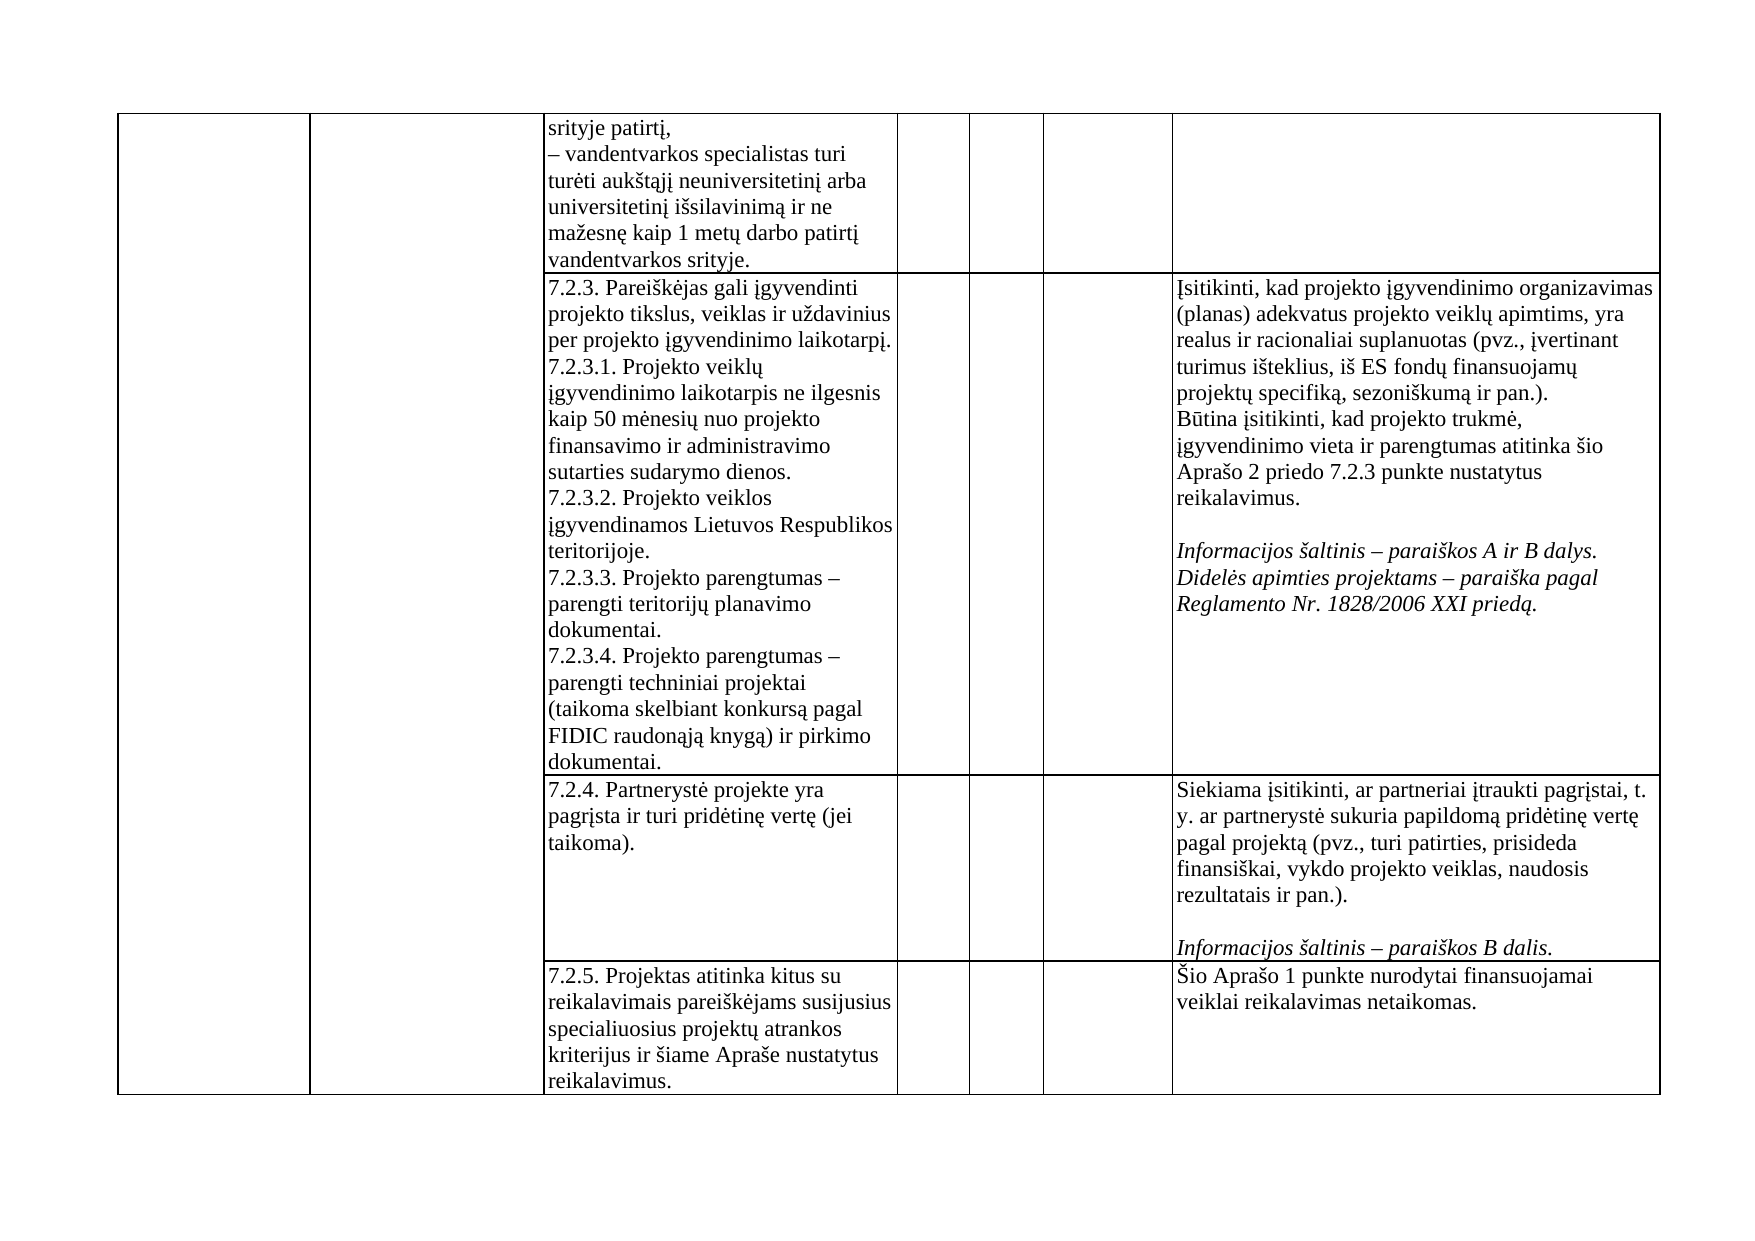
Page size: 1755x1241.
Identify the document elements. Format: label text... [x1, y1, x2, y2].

table_cell Įsitikinti, kad projekto įgyvendinimo organizavimas (planas) adekvatus projekto veiklų apimtims, yra realus ir racionaliai suplanuotas (pvz., įvertinant turimus išteklius, iš ES fondų finansuojamų projektų specifiką, sezoniškumą ir pan.). Būtina įsitikinti, kad projekto trukmė, įgyvendinimo vieta ir parengtumas atitinka šio Aprašo 2 priedo 7.2.3 punkte nustatytus reikalavimus. Informacijos šaltinis – paraiškos A ir B dalys. Didelės apimties projektams – paraiška pagal Reglamento Nr. 1828/2006 XXI priedą. [1173, 274, 1659, 774]
table_cell 7.2.4. Partnerystė projekte yra pagrįsta ir turi pridėtinę vertę (jei taikoma). [545, 776, 897, 960]
table_cell [1044, 962, 1172, 1094]
table_cell [1044, 274, 1172, 774]
table_cell 7.2.3. Pareiškėjas gali įgyvendinti projekto tikslus, veiklas ir uždavinius per projekto įgyvendinimo laikotarpį. 7.2.3.1. Projekto veiklų įgyvendinimo laikotarpis ne ilgesnis kaip 50 mėnesių nuo projekto finansavimo ir administravimo sutarties sudarymo dienos. 7.2.3.2. Projekto veiklos įgyvendinamos Lietuvos Respublikos teritorijoje. 7.2.3.3. Projekto parengtumas – parengti teritorijų planavimo dokumentai. 7.2.3.4. Projekto parengtumas – parengti techniniai projektai (taikoma skelbiant konkursą pagal FIDIC raudonąją knygą) ir pirkimo dokumentai. [545, 274, 897, 774]
table_cell Siekiama įsitikinti, ar partneriai įtraukti pagrįstai, t. y. ar partnerystė sukuria papildomą pridėtinę vertę pagal projektą (pvz., turi patirties, prisideda finansiškai, vykdo projekto veiklas, naudosis rezultatais ir pan.). Informacijos šaltinis – paraiškos B dalis. [1173, 776, 1659, 960]
table_cell srityje patirtį, – vandentvarkos specialistas turi turėti aukštąjį neuniversitetinį arba universitetinį išsilavinimą ir ne mažesnę kaip 1 metų darbo patirtį vandentvarkos srityje. [545, 114, 897, 272]
table_cell [970, 962, 1043, 1094]
table_cell [311, 114, 543, 1094]
table_cell [970, 274, 1043, 774]
table_cell [898, 114, 969, 272]
table_cell [898, 776, 969, 960]
table_cell [898, 962, 969, 1094]
table_cell [970, 776, 1043, 960]
table_cell Šio Aprašo 1 punkte nurodytai finansuojamai veiklai reikalavimas netaikomas. [1173, 962, 1659, 1094]
table_cell [970, 114, 1043, 272]
table_cell [1044, 114, 1172, 272]
table_cell [898, 274, 969, 774]
table_cell [119, 114, 309, 1094]
table_cell 7.2.5. Projektas atitinka kitus su reikalavimais pareiškėjams susijusius specialiuosius projektų atrankos kriterijus ir šiame Apraše nustatytus reikalavimus. [545, 962, 897, 1094]
table_cell [1173, 114, 1659, 272]
table_cell [1044, 776, 1172, 960]
